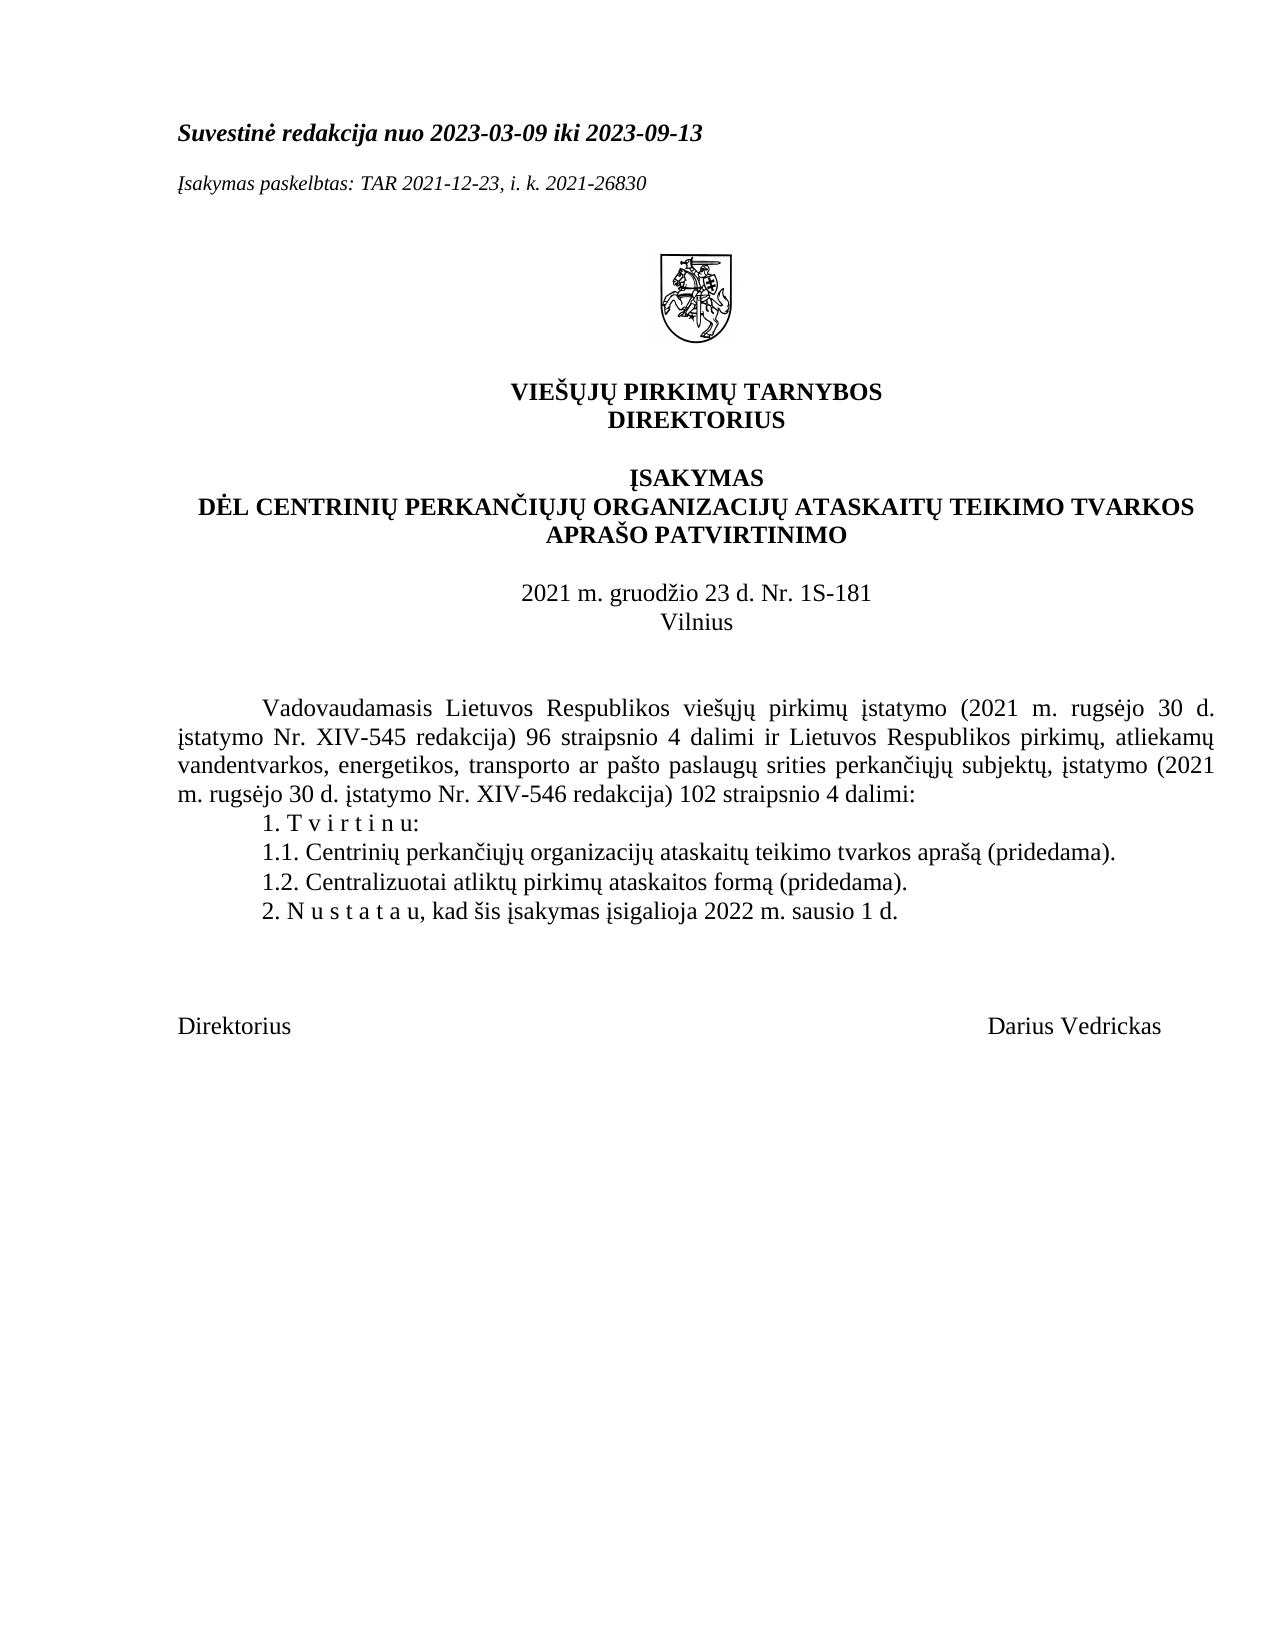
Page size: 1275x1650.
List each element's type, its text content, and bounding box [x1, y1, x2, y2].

text Vadovaudamasis Lietuvos Respublikos viešųjų pirkimų įstatymo (2021 m. rugsėjo 30 d. įstatymo Nr. XIV-545 redakcija) 96 straipsnio 4 dalimi ir Lietuvos Respublikos pirkimų, atliekamų vandentvarkos, energetikos, transporto ar pašto paslaugų srities perkančiųjų subjektų, įstatymo (2021 m. rugsėjo 30 d. įstatymo Nr. XIV-546 redakcija) 102 straipsnio 4 dalimi: [177, 693, 1216, 808]
text 1.2. Centralizuotai atliktų pirkimų ataskaitos formą (pridedama). [177, 867, 1216, 896]
text 2. N u s t a t a u, kad šis įsakymas įsigalioja 2022 m. sausio 1 d. [177, 896, 1216, 925]
text DĖL CENTRINIŲ PERKANČIŲJŲ ORGANIZACIJŲ ATASKAITŲ TEIKIMO TVARKOS APRAŠO PATVIRTINIMO [177, 492, 1216, 549]
text VIEŠŲJŲ PIRKIMŲ TARNYBOS [177, 377, 1216, 405]
text ĮSAKYMAS [177, 463, 1216, 492]
text DIREKTORIUS [177, 405, 1216, 434]
text Suvestinė redakcija nuo 2023-03-09 iki 2023-09-13 [177, 118, 1216, 147]
text 1.1. Centrinių perkančiųjų organizacijų ataskaitų teikimo tvarkos aprašą (pridedama). [177, 837, 1216, 865]
text 2021 m. gruodžio 23 d. Nr. 1S-181 [177, 578, 1216, 607]
text Vilnius [177, 607, 1216, 635]
text 1. T v i r t i n u: [177, 808, 1216, 837]
text Įsakymas paskelbtas: TAR 2021-12-23, i. k. 2021-26830 [177, 171, 1216, 195]
text Direktorius Darius Vedrickas [177, 1011, 1216, 1040]
